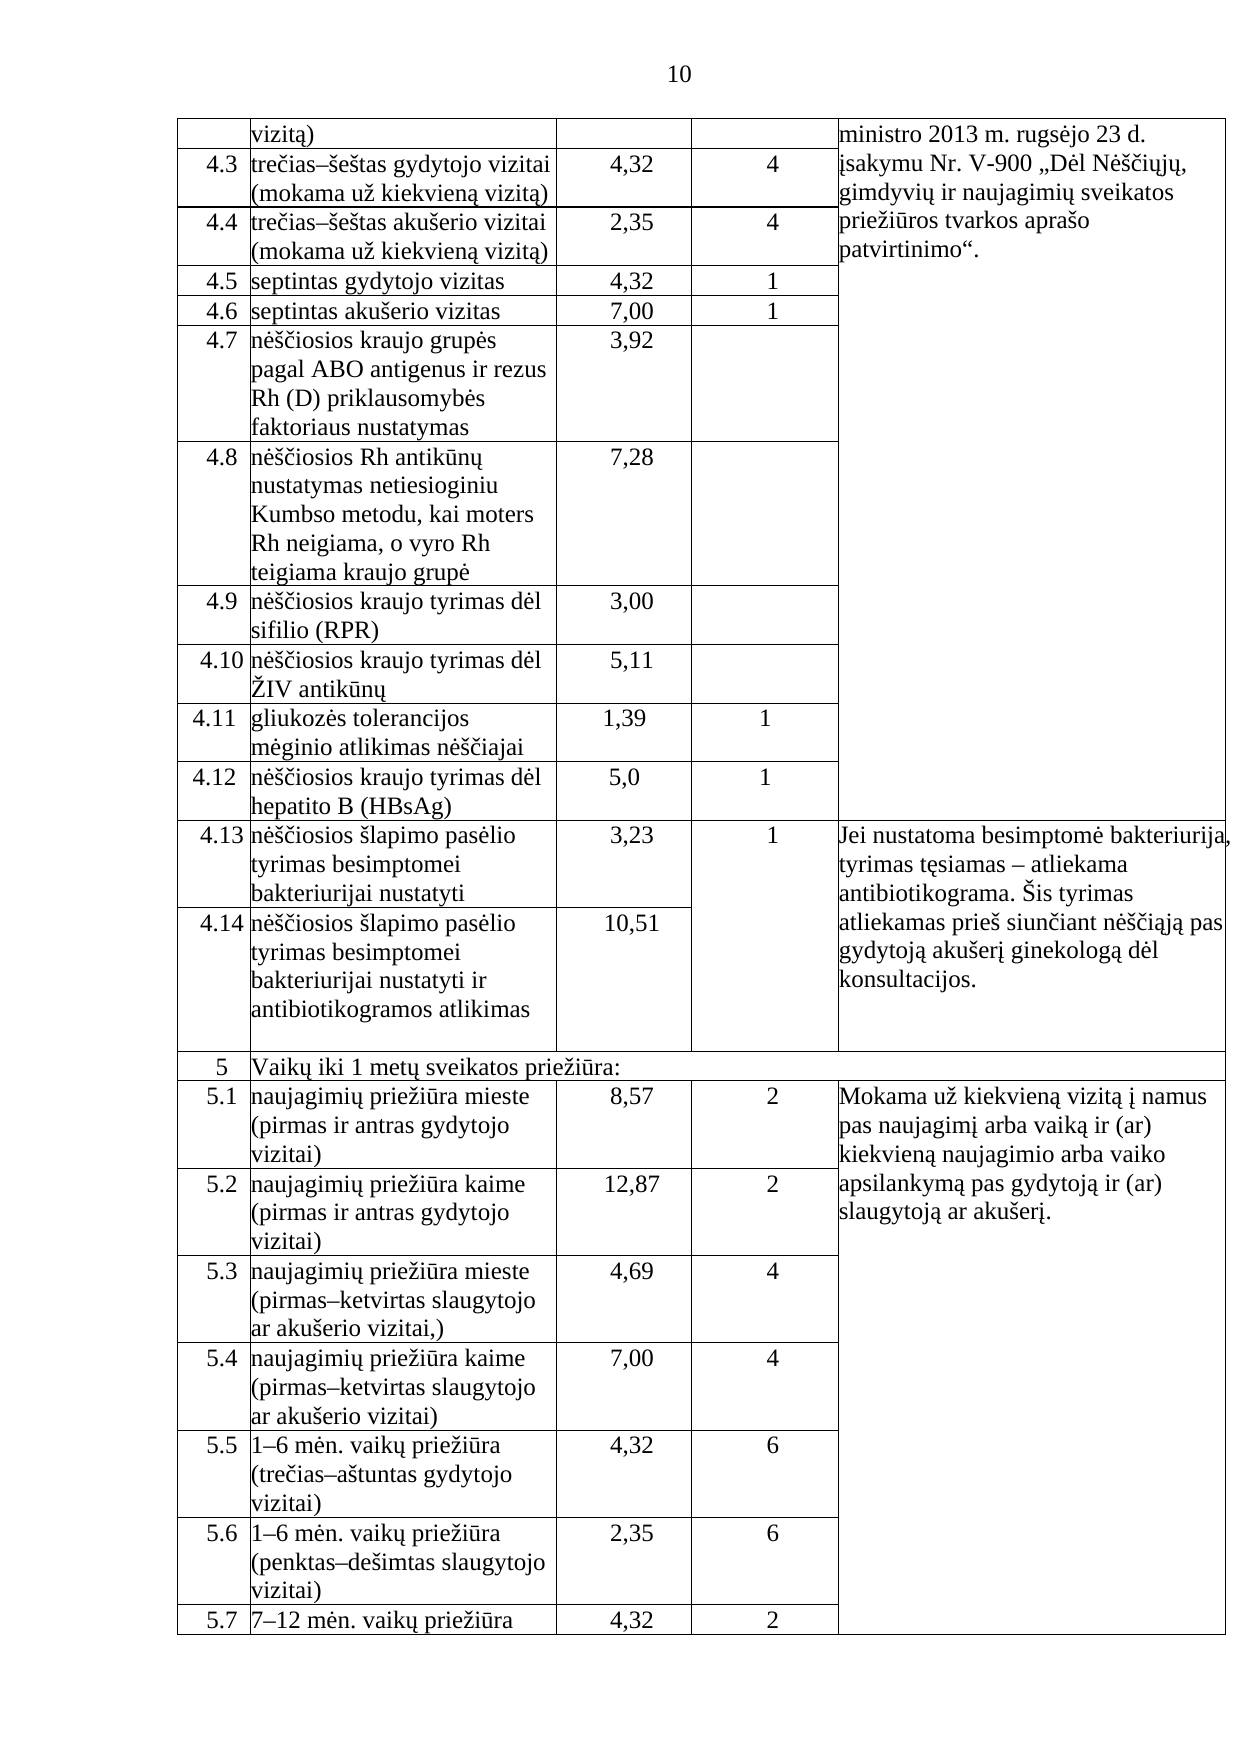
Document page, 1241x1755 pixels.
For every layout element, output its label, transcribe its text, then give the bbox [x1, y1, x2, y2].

table_cell 1 [692, 704, 838, 761]
table_cell nėščiosios kraujo tyrimas dėl ŽIV antikūnų [251, 645, 556, 702]
table_cell 5.3 [178, 1256, 250, 1342]
table_cell 4.9 [178, 586, 250, 644]
table_cell 3,23 [557, 821, 691, 907]
table_cell naujagimių priežiūra mieste (pirmas–ketvirtas slaugytojo ar akušerio vizitai,) [251, 1256, 556, 1342]
table_cell 5.5 [178, 1431, 250, 1517]
table_cell naujagimių priežiūra kaime (pirmas–ketvirtas slaugytojo ar akušerio vizitai) [251, 1343, 556, 1429]
table_cell 1 [692, 296, 838, 324]
table_cell nėščiosios kraujo tyrimas dėl hepatito B (HBsAg) [251, 762, 556, 819]
table_cell trečias–šeštas gydytojo vizitai (mokama už kiekvieną vizitą) [251, 149, 556, 206]
table_cell 5,11 [557, 645, 691, 702]
table_cell 4.4 [178, 208, 250, 265]
table_cell 2 [692, 1081, 838, 1168]
table_cell nėščiosios kraujo grupės pagal ABO antigenus ir rezus Rh (D) priklausomybės faktoriaus nustatymas [251, 326, 556, 441]
table_cell 4.12 [178, 762, 250, 819]
table_cell 2 [692, 1169, 838, 1255]
table_cell 4.11 [178, 704, 250, 761]
table_cell 10,51 [557, 908, 691, 1051]
table_cell ministro 2013 m. rugsėjo 23 d. įsakymu Nr. V-900 „Dėl Nėščiųjų, gimdyvių ir naujagimių sveikatos priežiūros tvarkos aprašo patvirtinimo“. [839, 119, 1225, 819]
table_cell 1 [692, 762, 838, 819]
table_cell 4,32 [557, 149, 691, 206]
table_cell [692, 119, 838, 148]
table_cell 5.6 [178, 1518, 250, 1604]
table_cell gliukozės tolerancijos mėginio atlikimas nėščiajai [251, 704, 556, 761]
table_cell 5,0 [557, 762, 691, 819]
table_cell Jei nustatoma besimptomė bakteriurija, tyrimas tęsiamas – atliekama antibiotikograma. Šis tyrimas atliekamas prieš siunčiant nėščiąją pas gydytoją akušerį ginekologą dėl konsultacijos. [839, 821, 1225, 1051]
table_cell [692, 586, 838, 644]
table_cell [178, 119, 250, 148]
table_cell 2,35 [557, 208, 691, 265]
table_cell 2,35 [557, 1518, 691, 1604]
table_cell 3,00 [557, 586, 691, 644]
table_cell Vaikų iki 1 metų sveikatos priežiūra: [251, 1052, 1225, 1080]
table_cell 4.13 [178, 821, 250, 907]
table_cell 4.8 [178, 442, 250, 585]
table_cell [557, 119, 691, 148]
table_cell 8,57 [557, 1081, 691, 1168]
table_cell 4 [692, 1343, 838, 1429]
table_cell Mokama už kiekvieną vizitą į namus pas naujagimį arba vaiką ir (ar) kiekvieną naujagimio arba vaiko apsilankymą pas gydytoją ir (ar) slaugytoją ar akušerį. [839, 1081, 1225, 1634]
table_cell 2 [692, 1605, 838, 1634]
table_cell septintas akušerio vizitas [251, 296, 556, 324]
table_cell 4 [692, 208, 838, 265]
table_cell 4,32 [557, 1431, 691, 1517]
table_cell vizitą) [251, 119, 556, 148]
table_cell 4 [692, 149, 838, 206]
table_cell 4.5 [178, 266, 250, 295]
table_cell 3,92 [557, 326, 691, 441]
table_cell septintas gydytojo vizitas [251, 266, 556, 295]
table_cell 1–6 mėn. vaikų priežiūra (trečias–aštuntas gydytojo vizitai) [251, 1431, 556, 1517]
table_cell 5.7 [178, 1605, 250, 1634]
table_cell 1,39 [557, 704, 691, 761]
table_cell nėščiosios šlapimo pasėlio tyrimas besimptomei bakteriurijai nustatyti ir antibiotikogramos atlikimas [251, 908, 556, 1051]
table_cell 7,00 [557, 296, 691, 324]
table_cell 5.2 [178, 1169, 250, 1255]
table_cell 7,00 [557, 1343, 691, 1429]
table_cell [692, 442, 838, 585]
table_cell 4,32 [557, 266, 691, 295]
table_cell 12,87 [557, 1169, 691, 1255]
table_cell 4.10 [178, 645, 250, 702]
table_cell 4.14 [178, 908, 250, 1051]
table_cell naujagimių priežiūra mieste (pirmas ir antras gydytojo vizitai) [251, 1081, 556, 1168]
table_cell [692, 645, 838, 702]
table_cell 7,28 [557, 442, 691, 585]
table_cell 1 [692, 821, 838, 1051]
table_cell nėščiosios šlapimo pasėlio tyrimas besimptomei bakteriurijai nustatyti [251, 821, 556, 907]
table_cell 6 [692, 1518, 838, 1604]
table_cell 4.7 [178, 326, 250, 441]
table_cell 7–12 mėn. vaikų priežiūra [251, 1605, 556, 1634]
table_cell 4.6 [178, 296, 250, 324]
table_cell 5 [178, 1052, 250, 1080]
table_cell trečias–šeštas akušerio vizitai (mokama už kiekvieną vizitą) [251, 208, 556, 265]
table_cell 1 [692, 266, 838, 295]
table_cell 4,32 [557, 1605, 691, 1634]
table_cell [692, 326, 838, 441]
table_cell 5.4 [178, 1343, 250, 1429]
table_cell 6 [692, 1431, 838, 1517]
table_cell 4 [692, 1256, 838, 1342]
table_cell nėščiosios Rh antikūnų nustatymas netiesioginiu Kumbso metodu, kai moters Rh neigiama, o vyro Rh teigiama kraujo grupė [251, 442, 556, 585]
table_cell nėščiosios kraujo tyrimas dėl sifilio (RPR) [251, 586, 556, 644]
table_cell 1–6 mėn. vaikų priežiūra (penktas–dešimtas slaugytojo vizitai) [251, 1518, 556, 1604]
table_cell 4,69 [557, 1256, 691, 1342]
table_cell naujagimių priežiūra kaime (pirmas ir antras gydytojo vizitai) [251, 1169, 556, 1255]
table_cell 4.3 [178, 149, 250, 206]
table_cell 5.1 [178, 1081, 250, 1168]
